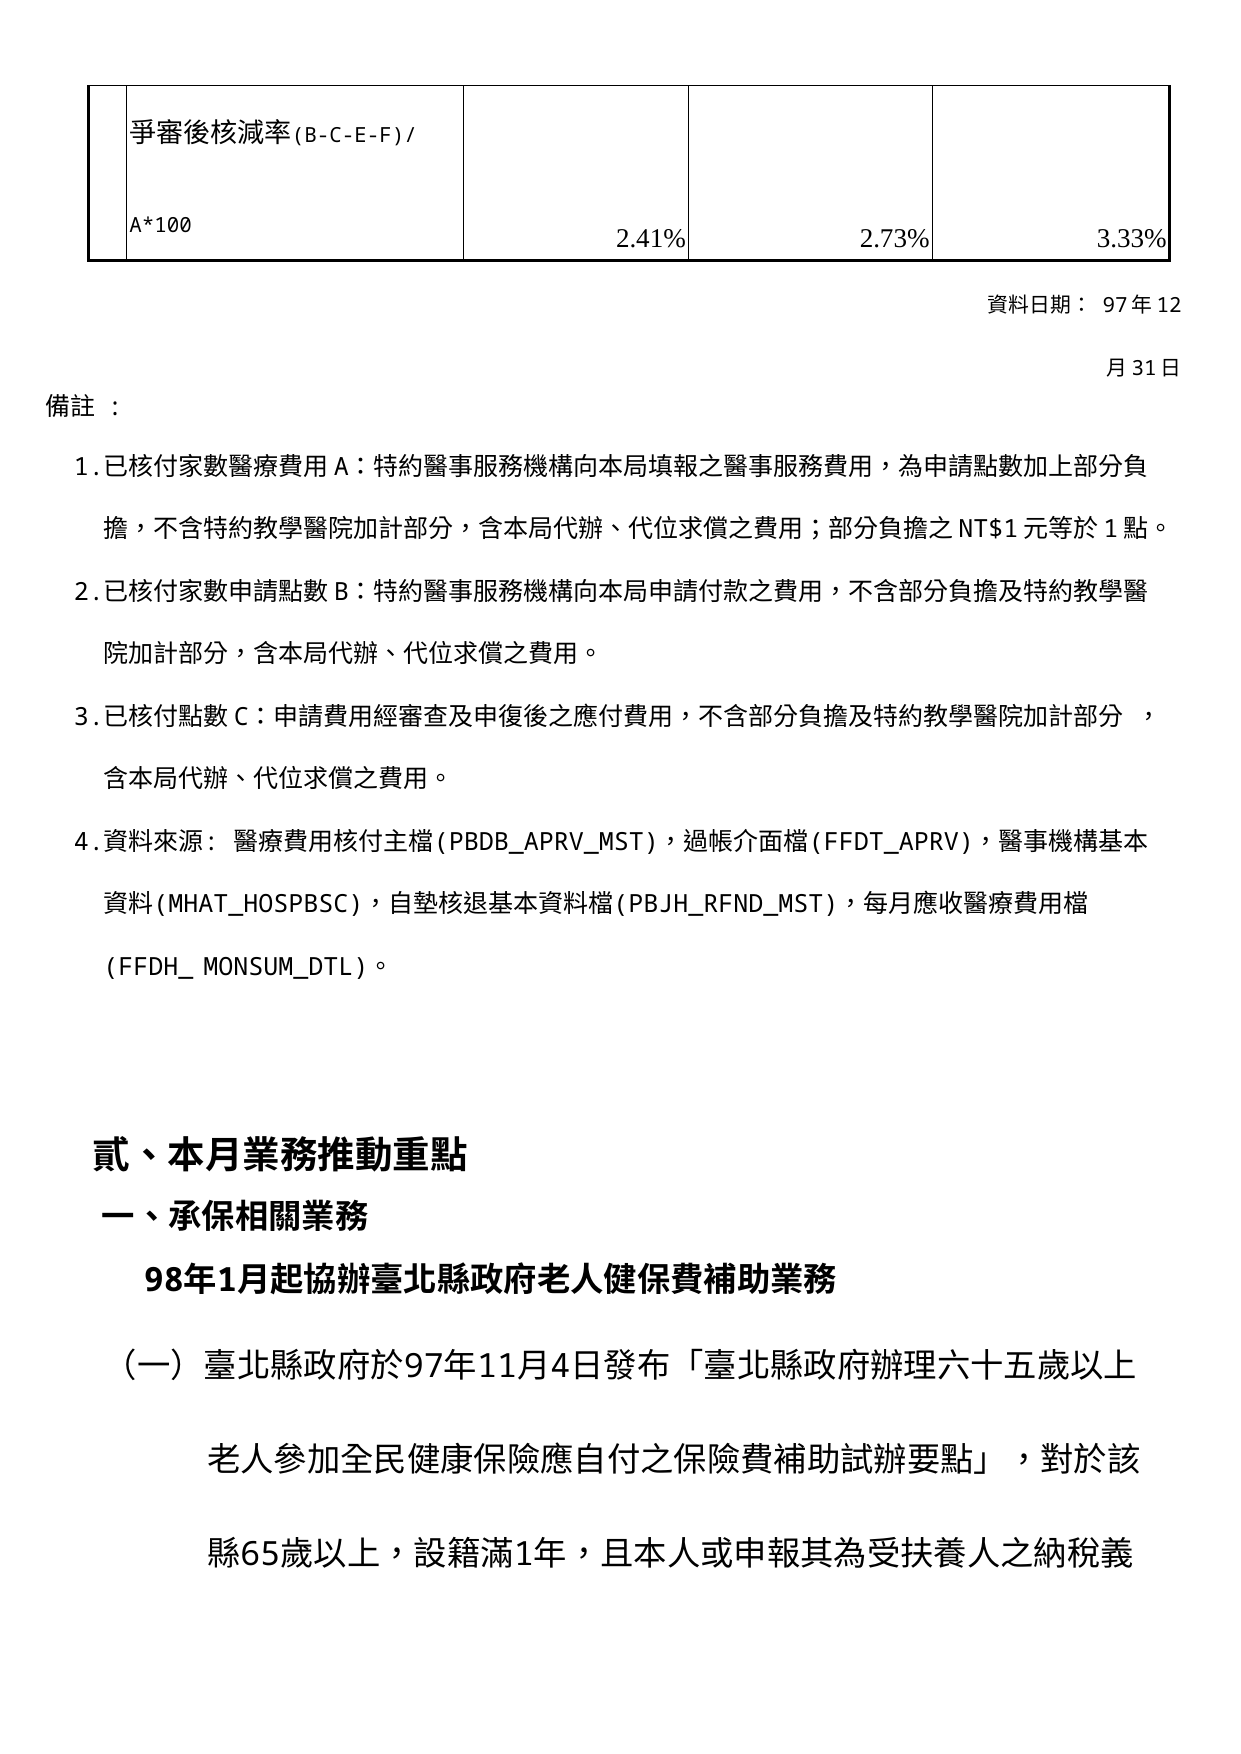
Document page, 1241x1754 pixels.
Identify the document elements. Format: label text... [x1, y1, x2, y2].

table_cell 爭審後核減率(B-C-E-F)/A*100 [127, 86, 463, 259]
text 1.已核付家數醫療費用A：特約醫事服務機構向本局填報之醫事服務費用，為申請點數加上部分負擔，不含特約教學醫院加計部分，含本局代辦、代位求償之費用；部分負擔之NT$1元等於1點。 [74, 423, 1167, 548]
table_cell 2.41% [464, 86, 688, 259]
table_cell [90, 86, 126, 259]
text 一、承保相關業務 [88, 1173, 1152, 1235]
text 98年1月起協辦臺北縣政府老人健保費補助業務 [103, 1235, 1152, 1298]
text （一）臺北縣政府於97年11月4日發布「臺北縣政府辦理六十五歲以上老人參加全民健康保險應自付之保險費補助試辦要點」，對於該縣65歲以上，設籍滿1年，且本人或申報其為受扶養人之納稅義 [103, 1322, 1152, 1572]
text 2.已核付家數申請點數B：特約醫事服務機構向本局申請付款之費用，不含部分負擔及特約教學醫院加計部分，含本局代辦、代位求償之費用。 [74, 548, 1167, 673]
text 資料日期： 97年12月31日 [136, 262, 1181, 387]
text 備註 : [30, 387, 1152, 423]
table_cell 3.33% [933, 86, 1168, 259]
text 4.資料來源: 醫療費用核付主檔(PBDB_APRV_MST)，過帳介面檔(FFDT_APRV)，醫事機構基本資料(MHAT_HOSPBSC)，自墊核退基本資料檔(PBJH_RFND_MST)，每月應收醫療費用檔(FFDH_ MONSUM_DTL)。 [74, 798, 1167, 985]
text 3.已核付點數C：申請費用經審查及申復後之應付費用，不含部分負擔及特約教學醫院加計部分 ，含本局代辦、代位求償之費用。 [74, 673, 1167, 798]
table_cell 2.73% [689, 86, 932, 259]
text 貳、本月業務推動重點 [74, 1110, 1152, 1173]
